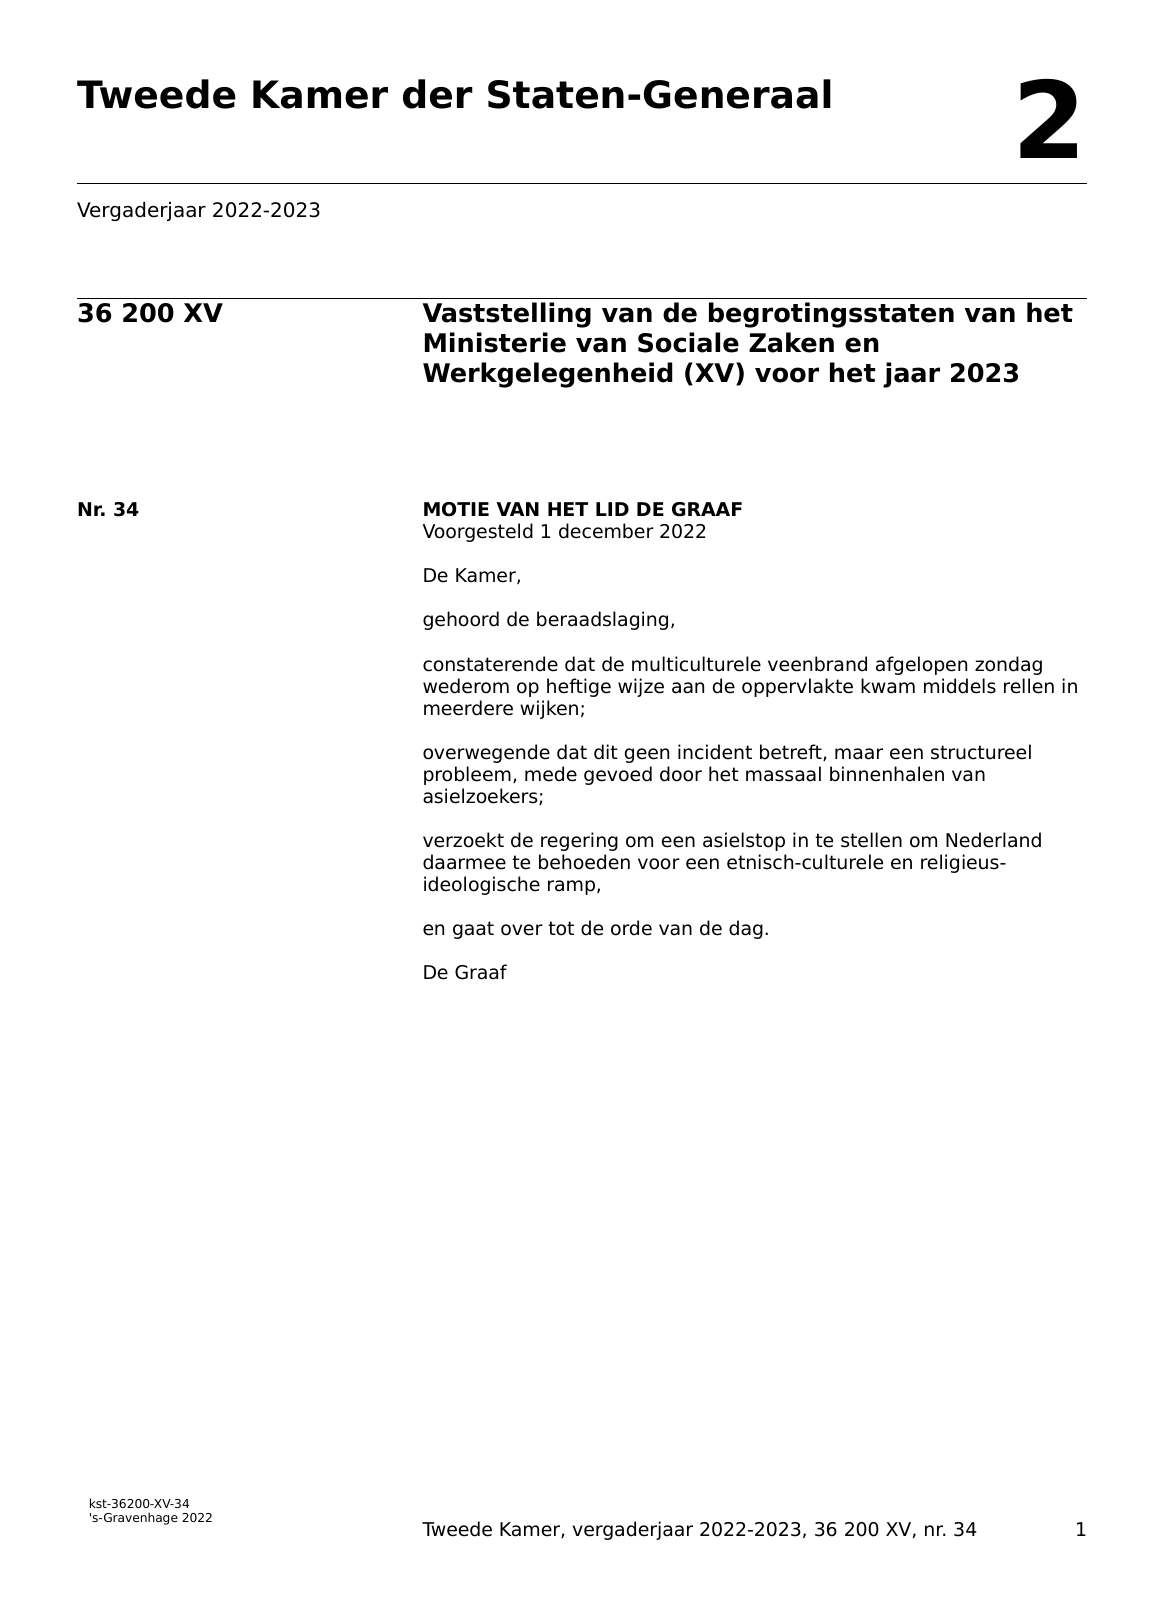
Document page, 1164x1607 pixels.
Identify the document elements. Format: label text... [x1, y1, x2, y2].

text 's-Gravenhage 2022 [88, 1511, 323, 1525]
table_header Tweede Kamer der Staten-Generaal [77, 59, 886, 183]
table_cell Vergaderjaar 2022-2023 [77, 184, 1087, 298]
text gehoord de beraadslaging, [422, 609, 1087, 631]
subtitle Nr. 34 MOTIE VAN HET LID DE GRAAF [77, 499, 1087, 521]
text De Graaf [422, 962, 1087, 984]
text De Kamer, [422, 565, 1087, 587]
table_header 2 [886, 59, 1087, 183]
text en gaat over tot de orde van de dag. [422, 918, 1087, 940]
text Voorgesteld 1 december 2022 [422, 521, 1087, 543]
subtitle 36 200 XV Vaststelling van de begrotingsstaten van het Ministerie van Sociale Zaken en Werkgelegenheid (XV) voor het jaar 2023 [77, 299, 1087, 388]
text verzoekt de regering om een asielstop in te stellen om Nederland daarmee te behoeden voor een etnisch-culturele en religieus-ideologische ramp, [422, 830, 1087, 896]
text constaterende dat de multiculturele veenbrand afgelopen zondag wederom op heftige wijze aan de oppervlakte kwam middels rellen in meerdere wijken; [422, 653, 1087, 719]
text kst-36200-XV-34 [88, 1497, 323, 1511]
text overwegende dat dit geen incident betreft, maar een structureel probleem, mede gevoed door het massaal binnenhalen van asielzoekers; [422, 742, 1087, 808]
